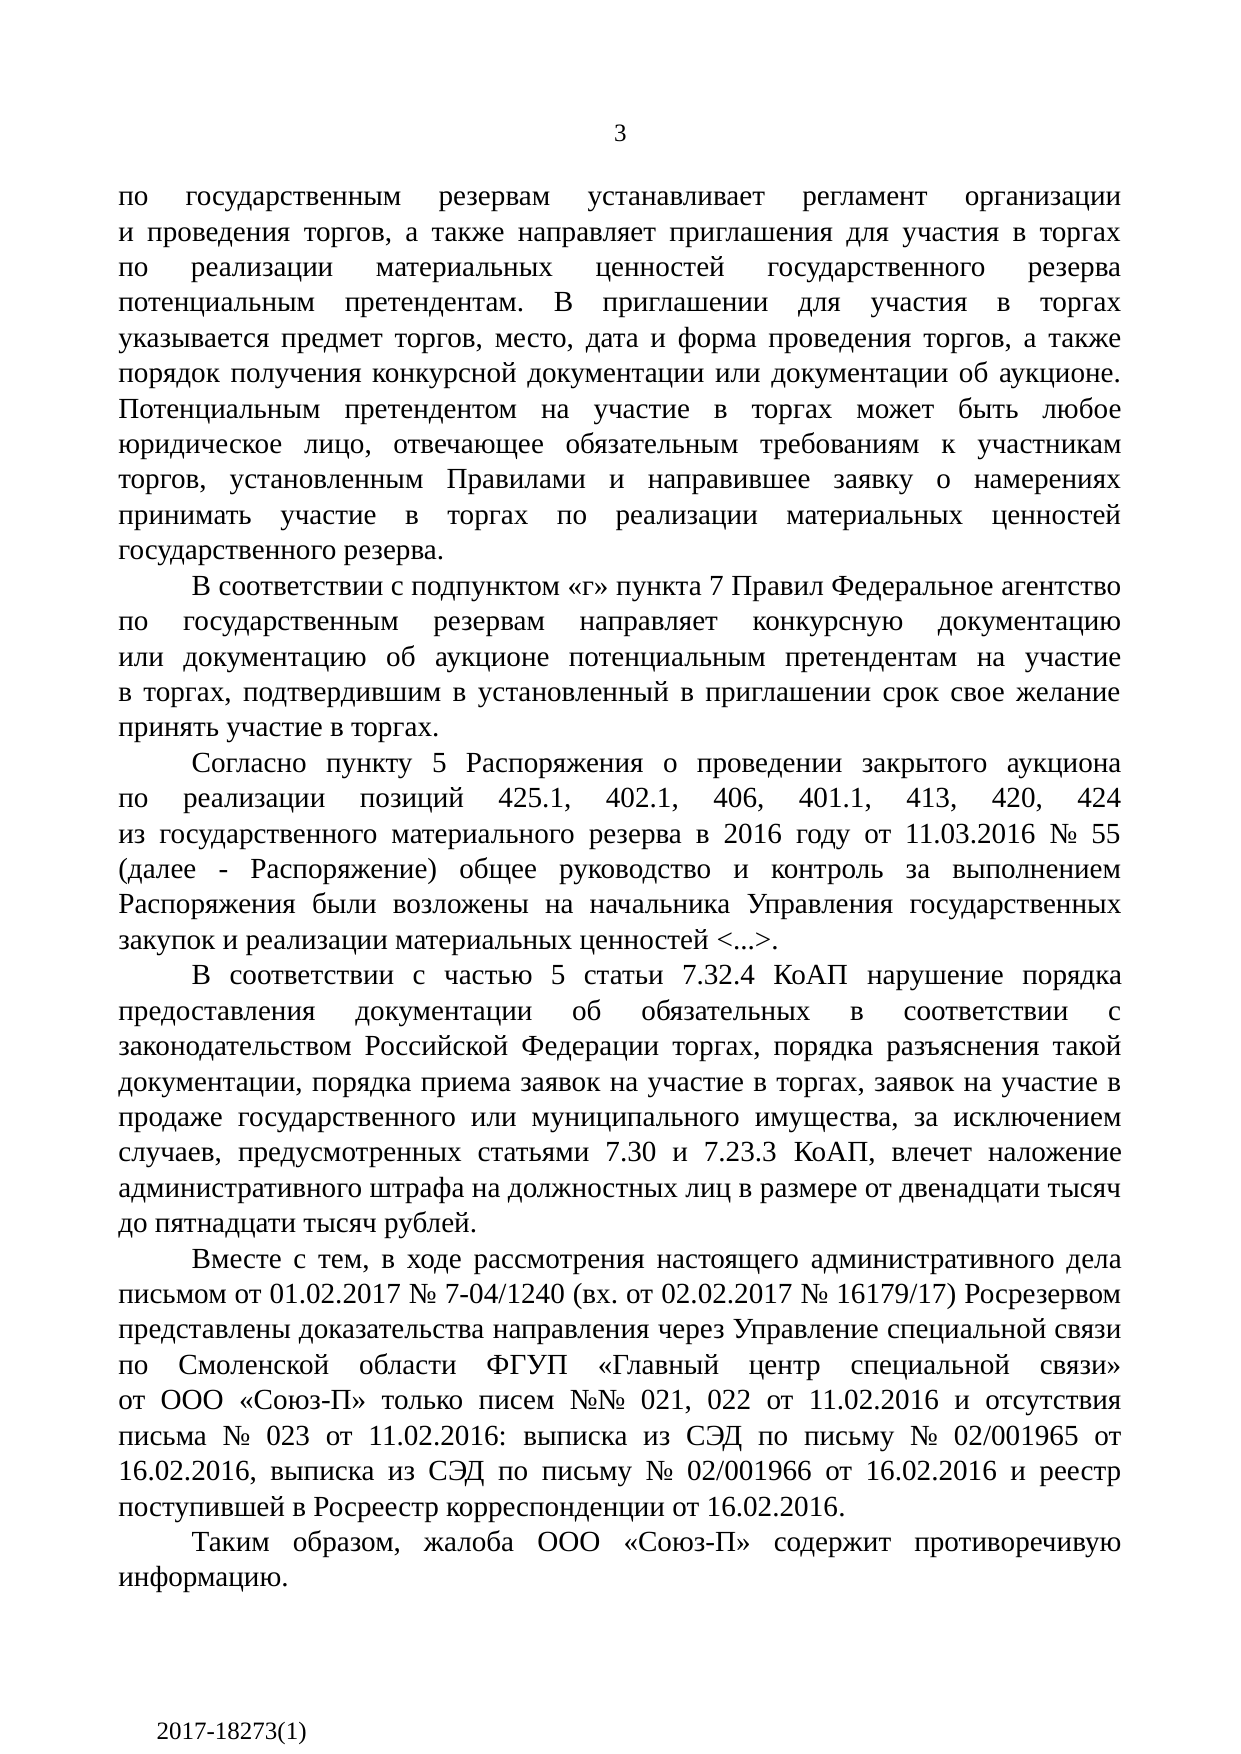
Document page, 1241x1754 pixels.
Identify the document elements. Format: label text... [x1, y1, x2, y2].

text Согласно пункту 5 Распоряжения о проведении закрытого аукциона по реализации позиций 425.1, 402.1, 406, 401.1, 413, 420, 424 из государственного материального резерва в 2016 году от 11.03.2016 № 55 (далее - Распоряжение) общее руководство и контроль за выполнением Распоряжения были возложены на начальника Управления государственных закупок и реализации материальных ценностей <...>. [118, 743, 1122, 956]
text Таким образом, жалоба ООО «Союз-П» содержит противоречивую информацию. [118, 1522, 1122, 1593]
text В соответствии с частью 5 статьи 7.32.4 КоАП нарушение порядка предоставления документации об обязательных в соответствии с законодательством Российской Федерации торгах, порядка разъяснения такой документации, порядка приема заявок на участие в торгах, заявок на участие в продаже государственного или муниципального имущества, за исключением случаев, предусмотренных статьями 7.30 и 7.23.3 КоАП, влечет наложение административного штрафа на должностных лиц в размере от двенадцати тысяч до пятнадцати тысяч рублей. [118, 956, 1122, 1239]
text по государственным резервам устанавливает регламент организации и проведения торгов, а также направляет приглашения для участия в торгах по реализации материальных ценностей государственного резерва потенциальным претендентам. В приглашении для участия в торгах указывается предмет торгов, место, дата и форма проведения торгов, а также порядок получения конкурсной документации или документации об аукционе. Потенциальным претендентом на участие в торгах может быть любое юридическое лицо, отвечающее обязательным требованиям к участникам торгов, установленным Правилами и направившее заявку о намерениях принимать участие в торгах по реализации материальных ценностей государственного резерва. [118, 176, 1122, 566]
text В соответствии с подпунктом «г» пункта 7 Правил Федеральное агентство по государственным резервам направляет конкурсную документацию или документацию об аукционе потенциальным претендентам на участие в торгах, подтвердившим в установленный в приглашении срок свое желание принять участие в торгах. [118, 566, 1122, 743]
text Вместе с тем, в ходе рассмотрения настоящего административного дела письмом от 01.02.2017 № 7-04/1240 (вх. от 02.02.2017 № 16179/17) Росрезервом представлены доказательства направления через Управление специальной связи по Смоленской области ФГУП «Главный центр специальной связи» от ООО «Союз-П» только писем №№ 021, 022 от 11.02.2016 и отсутствия письма № 023 от 11.02.2016: выписка из СЭД по письму № 02/001965 от 16.02.2016, выписка из СЭД по письму № 02/001966 от 16.02.2016 и реестр поступившей в Росреестр корреспонденции от 16.02.2016. [118, 1239, 1122, 1522]
